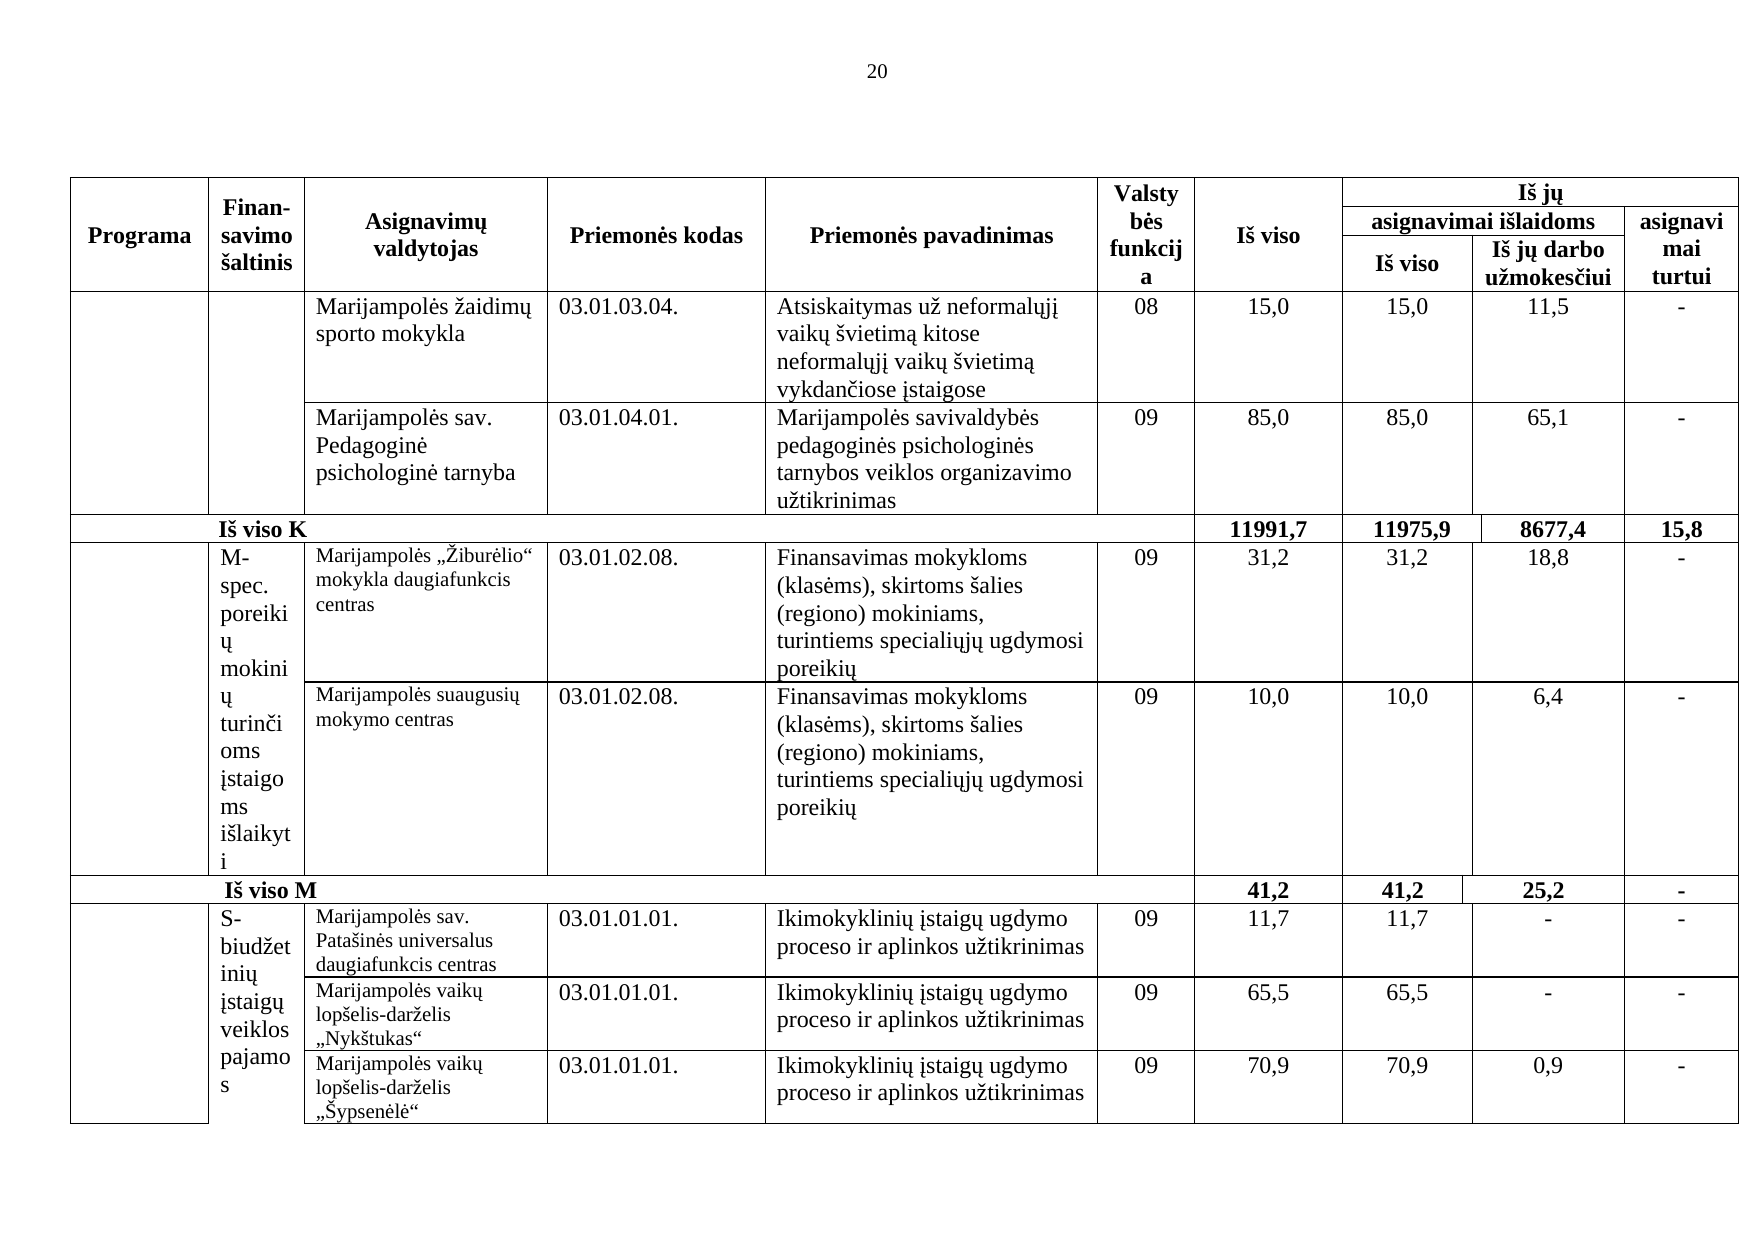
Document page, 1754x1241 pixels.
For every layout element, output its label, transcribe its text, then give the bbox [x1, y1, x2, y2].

table_cell 03.01.02.08. [548, 543, 765, 681]
table_cell [71, 543, 208, 681]
table_cell Marijampolės „Žiburėlio“ mokykla daugiafunkcis centras [305, 543, 547, 681]
table_cell 03.01.01.01. [548, 1051, 765, 1123]
table_header Finan-savimo šaltinis [209, 178, 304, 291]
table_header Iš viso [1195, 178, 1342, 291]
table_cell 09 [1098, 1051, 1194, 1123]
table_cell M-spec. poreikių mokinių turinčioms įstaigoms išlaikyti [209, 543, 304, 874]
table_cell 10,0 [1343, 683, 1472, 874]
table_cell [209, 292, 304, 402]
table_cell 09 [1098, 403, 1194, 514]
table_header Priemonės kodas [548, 178, 765, 291]
table_cell 41,2 [1195, 876, 1342, 903]
table_cell 85,0 [1195, 403, 1342, 514]
table_cell 10,0 [1195, 683, 1342, 874]
table_header Valstybės funkcija [1098, 178, 1194, 291]
table_cell Marijampolės suaugusių mokymo centras [305, 683, 547, 874]
table_cell 70,9 [1195, 1051, 1342, 1123]
table_cell [71, 904, 208, 976]
table_cell 0,9 [1473, 1051, 1624, 1123]
table_cell Marijampolės sav. Patašinės universalus daugiafunkcis centras [305, 904, 547, 976]
table_cell 15,8 [1625, 515, 1738, 542]
table_cell 03.01.01.01. [548, 904, 765, 976]
table_cell Marijampolės žaidimų sporto mokykla [305, 292, 547, 402]
table_cell 8677,4 [1482, 515, 1624, 542]
table_cell 03.01.02.08. [548, 683, 765, 874]
table_cell 11991,7 [1195, 515, 1342, 542]
table_cell [71, 292, 208, 402]
table_cell - [1473, 978, 1624, 1050]
table_cell Marijampolės sav. Pedagoginė psichologinė tarnyba [305, 403, 547, 514]
table_cell 03.01.04.01. [548, 403, 765, 514]
table_cell 25,2 [1463, 876, 1624, 903]
table_cell 70,9 [1343, 1051, 1472, 1123]
table_cell Iš viso M [71, 876, 1194, 903]
table_cell - [1625, 978, 1738, 1050]
table_cell Atsiskaitymas už neformalųjį vaikų švietimą kitose neformalųjį vaikų švietimą vykdančiose įstaigose [766, 292, 1097, 402]
table_cell - [1625, 683, 1738, 874]
table_cell - [1625, 292, 1738, 402]
table_header Programa [71, 178, 208, 291]
table_cell 11975,9 [1343, 515, 1481, 542]
table_cell asignavimai išlaidoms [1343, 207, 1624, 234]
table_cell Iš viso [1343, 236, 1472, 291]
table_header Priemonės pavadinimas [766, 178, 1097, 291]
table_cell 65,1 [1473, 403, 1624, 514]
table_cell - [1473, 904, 1624, 976]
table_cell 65,5 [1343, 978, 1472, 1050]
table_cell Marijampolės vaikų lopšelis-darželis „Šypsenėlė“ [305, 1051, 547, 1123]
table_cell 03.01.03.04. [548, 292, 765, 402]
table_header Iš jų [1343, 178, 1738, 206]
table_cell [71, 681, 208, 874]
table_cell [71, 402, 208, 514]
table_cell 15,0 [1343, 292, 1472, 402]
table_cell 03.01.01.01. [548, 978, 765, 1050]
table_cell [209, 402, 304, 514]
table_cell Ikimokyklinių įstaigų ugdymo proceso ir aplinkos užtikrinimas [766, 1051, 1097, 1123]
table_cell Ikimokyklinių įstaigų ugdymo proceso ir aplinkos užtikrinimas [766, 978, 1097, 1050]
table_cell - [1625, 904, 1738, 976]
table_cell [71, 976, 208, 1123]
table_cell 11,7 [1195, 904, 1342, 976]
table_cell 09 [1098, 683, 1194, 874]
table_cell 31,2 [1343, 543, 1472, 681]
table_cell 11,7 [1343, 904, 1472, 976]
table_cell Marijampolės savivaldybės pedagoginės psichologinės tarnybos veiklos organizavimo užtikrinimas [766, 403, 1097, 514]
table_cell 09 [1098, 978, 1194, 1050]
table_cell - [1625, 876, 1738, 903]
table_cell 65,5 [1195, 978, 1342, 1050]
table_cell 09 [1098, 904, 1194, 976]
table_cell 31,2 [1195, 543, 1342, 681]
table_cell - [1625, 543, 1738, 681]
table_cell - [1625, 403, 1738, 514]
table_cell 85,0 [1343, 403, 1472, 514]
table_cell 18,8 [1473, 543, 1624, 681]
table_cell S-biudžetinių įstaigų veiklos pajamos [209, 904, 304, 1123]
table_cell Finansavimas mokykloms (klasėms), skirtoms šalies (regiono) mokiniams, turintiems specialiųjų ugdymosi poreikių [766, 543, 1097, 681]
table_header Asignavimų valdytojas [305, 178, 547, 291]
table_cell 41,2 [1343, 876, 1462, 903]
table_cell 09 [1098, 543, 1194, 681]
table_cell - [1625, 1051, 1738, 1123]
table_cell Ikimokyklinių įstaigų ugdymo proceso ir aplinkos užtikrinimas [766, 904, 1097, 976]
table_cell Marijampolės vaikų lopšelis-darželis „Nykštukas“ [305, 978, 547, 1050]
table_cell Iš viso K [71, 515, 1194, 542]
table_cell Finansavimas mokykloms (klasėms), skirtoms šalies (regiono) mokiniams, turintiems specialiųjų ugdymosi poreikių [766, 683, 1097, 874]
table_cell 11,5 [1473, 292, 1624, 402]
table_cell 15,0 [1195, 292, 1342, 402]
table_cell asignavimai turtui įsigyti [1625, 207, 1738, 291]
table_cell Iš jų darbo užmokesčiui [1473, 236, 1624, 291]
table_cell 6,4 [1473, 683, 1624, 874]
table_cell 08 [1098, 292, 1194, 402]
